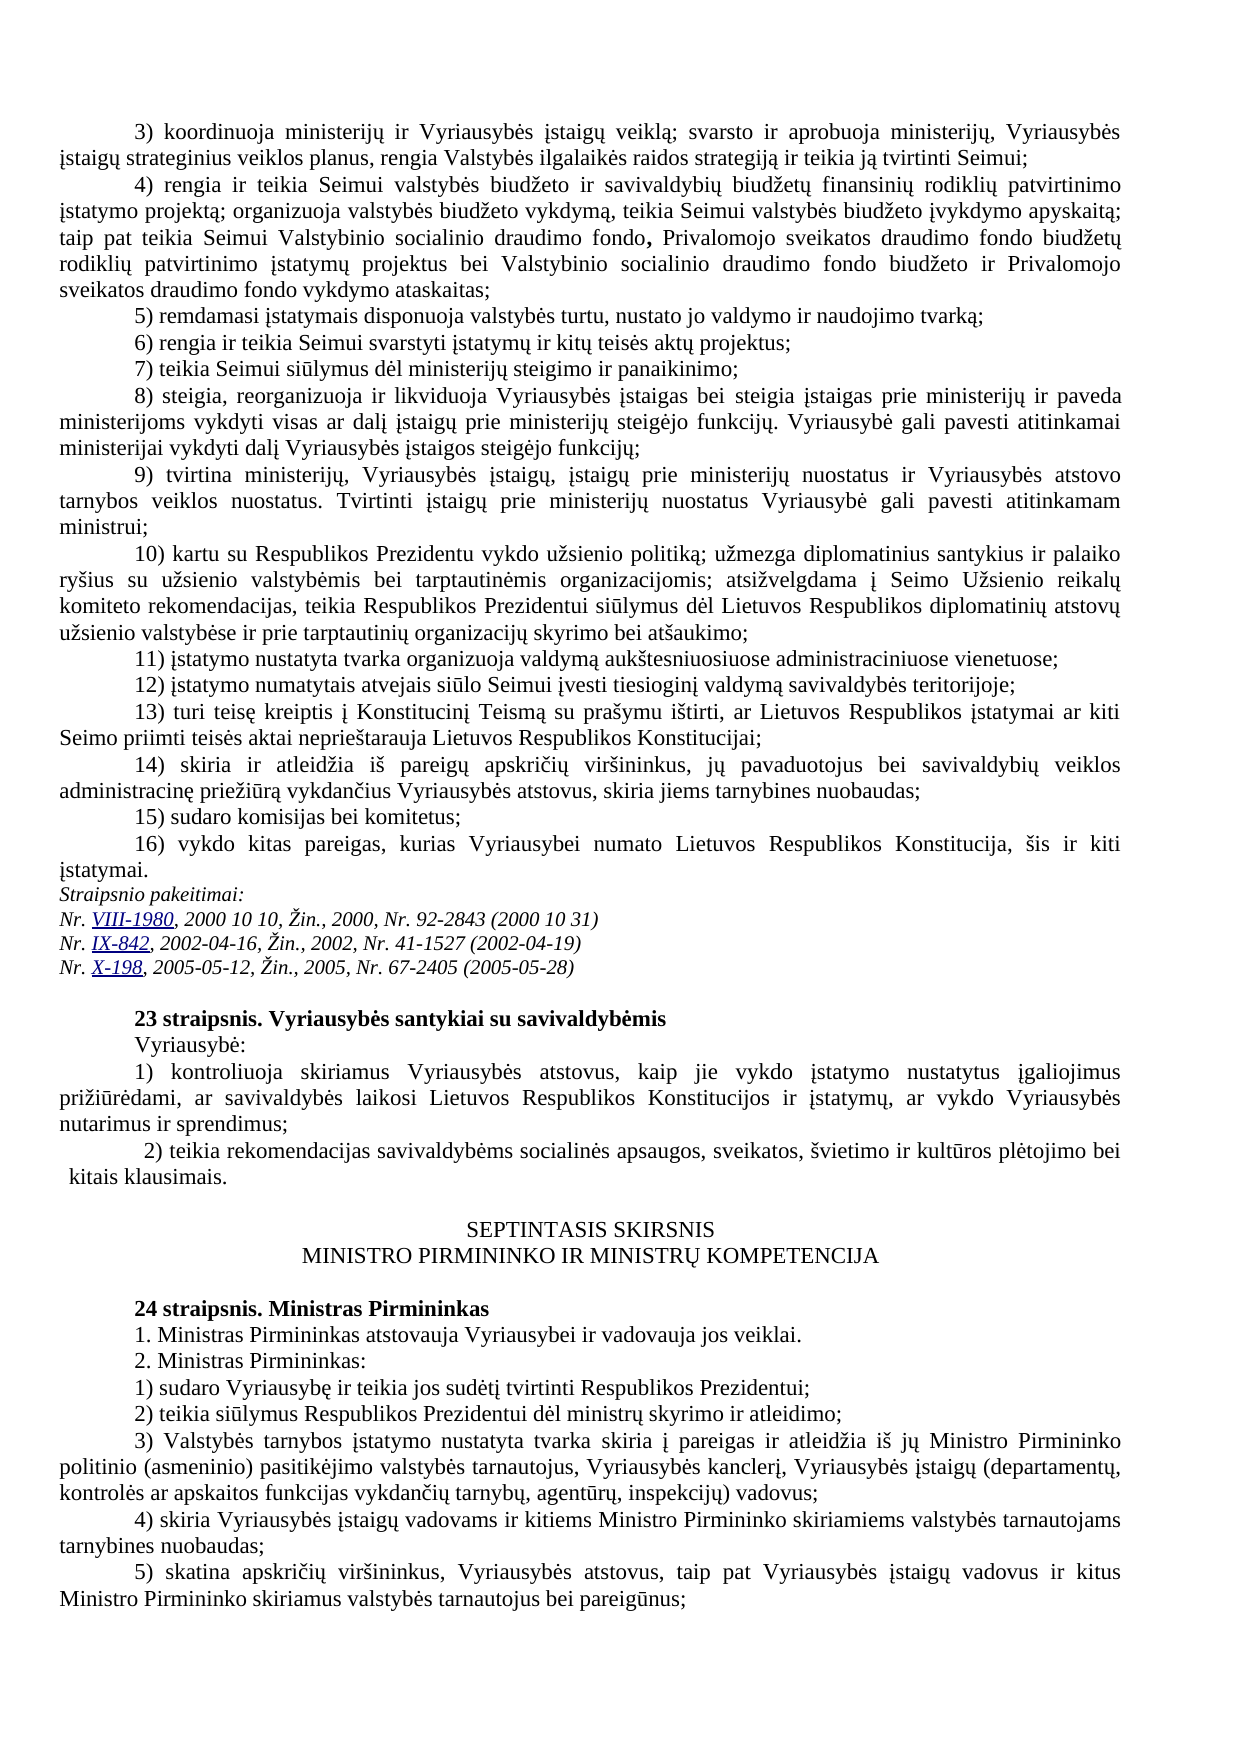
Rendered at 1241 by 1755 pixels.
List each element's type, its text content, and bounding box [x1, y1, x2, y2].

text 6) rengia ir teikia Seimui svarstyti įstatymų ir kitų teisės aktų projektus; [59, 329, 1122, 355]
text 4) rengia ir teikia Seimui valstybės biudžeto ir savivaldybių biudžetų finansinių rodiklių patvirtinimo įstatymo projektą; organizuoja valstybės biudžeto vykdymą, teikia Seimui valstybės biudžeto įvykdymo apyskaitą; taip pat teikia Seimui Valstybinio socialinio draudimo fondo, Privalomojo sveikatos draudimo fondo biudžetų rodiklių patvirtinimo įstatymų projektus bei Valstybinio socialinio draudimo fondo biudžeto ir Privalomojo sveikatos draudimo fondo vykdymo ataskaitas; [59, 171, 1122, 303]
text Nr. IX-842, 2002-04-16, Žin., 2002, Nr. 41-1527 (2002-04-19) [59, 931, 1122, 954]
text 1. Ministras Pirmininkas atstovauja Vyriausybei ir vadovauja jos veiklai. [59, 1321, 1122, 1348]
text 5) remdamasi įstatymais disponuoja valstybės turtu, nustato jo valdymo ir naudojimo tvarką; [59, 303, 1122, 329]
text 24 straipsnis. Ministras Pirmininkas [59, 1295, 1122, 1321]
text 10) kartu su Respublikos Prezidentu vykdo užsienio politiką; užmezga diplomatinius santykius ir palaiko ryšius su užsienio valstybėmis bei tarptautinėmis organizacijomis; atsižvelgdama į Seimo Užsienio reikalų komiteto rekomendacijas, teikia Respublikos Prezidentui siūlymus dėl Lietuvos Respublikos diplomatinių atstovų užsienio valstybėse ir prie tarptautinių organizacijų skyrimo bei atšaukimo; [59, 540, 1122, 645]
text 11) įstatymo nustatyta tvarka organizuoja valdymą aukštesniuosiuose administraciniuose vienetuose; [59, 645, 1122, 672]
text 3) Valstybės tarnybos įstatymo nustatyta tvarka skiria į pareigas ir atleidžia iš jų Ministro Pirmininko politinio (asmeninio) pasitikėjimo valstybės tarnautojus, Vyriausybės kanclerį, Vyriausybės įstaigų (departamentų, kontrolės ar apskaitos funkcijas vykdančių tarnybų, agentūrų, inspekcijų) vadovus; [59, 1427, 1122, 1506]
text 2. Ministras Pirmininkas: [59, 1348, 1122, 1374]
text 2) teikia rekomendacijas savivaldybėms socialinės apsaugos, sveikatos, švietimo ir kultūros plėtojimo bei kitais klausimais. [68, 1137, 1122, 1189]
text MINISTRO PIRMININKO IR MINISTRŲ KOMPETENCIJA [59, 1242, 1122, 1268]
text 5) skatina apskričių viršininkus, Vyriausybės atstovus, taip pat Vyriausybės įstaigų vadovus ir kitus Ministro Pirmininko skiriamus valstybės tarnautojus bei pareigūnus; [59, 1558, 1122, 1611]
text 3) koordinuoja ministerijų ir Vyriausybės įstaigų veiklą; svarsto ir aprobuoja ministerijų, Vyriausybės įstaigų strateginius veiklos planus, rengia Valstybės ilgalaikės raidos strategiją ir teikia ją tvirtinti Seimui; [59, 118, 1122, 171]
text 8) steigia, reorganizuoja ir likviduoja Vyriausybės įstaigas bei steigia įstaigas prie ministerijų ir paveda ministerijoms vykdyti visas ar dalį įstaigų prie ministerijų steigėjo funkcijų. Vyriausybė gali pavesti atitinkamai ministerijai vykdyti dalį Vyriausybės įstaigos steigėjo funkcijų; [59, 382, 1122, 461]
text Nr. X-198, 2005-05-12, Žin., 2005, Nr. 67-2405 (2005-05-28) [59, 954, 1122, 979]
text Vyriausybė: [59, 1031, 1122, 1058]
text 16) vykdo kitas pareigas, kurias Vyriausybei numato Lietuvos Respublikos Konstitucija, šis ir kiti įstatymai. [59, 830, 1122, 882]
text 23 straipsnis. Vyriausybės santykiai su savivaldybėmis [59, 1005, 1122, 1031]
text 14) skiria ir atleidžia iš pareigų apskričių viršininkus, jų pavaduotojus bei savivaldybių veiklos administracinę priežiūrą vykdančius Vyriausybės atstovus, skiria jiems tarnybines nuobaudas; [59, 751, 1122, 803]
text 9) tvirtina ministerijų, Vyriausybės įstaigų, įstaigų prie ministerijų nuostatus ir Vyriausybės atstovo tarnybos veiklos nuostatus. Tvirtinti įstaigų prie ministerijų nuostatus Vyriausybė gali pavesti atitinkamam ministrui; [59, 461, 1122, 540]
text Septintasis skirsnis [59, 1216, 1122, 1242]
text 13) turi teisę kreiptis į Konstitucinį Teismą su prašymu ištirti, ar Lietuvos Respublikos įstatymai ar kiti Seimo priimti teisės aktai neprieštarauja Lietuvos Respublikos Konstitucijai; [59, 698, 1122, 751]
text 12) įstatymo numatytais atvejais siūlo Seimui įvesti tiesioginį valdymą savivaldybės teritorijoje; [59, 672, 1122, 698]
text 7) teikia Seimui siūlymus dėl ministerijų steigimo ir panaikinimo; [59, 355, 1122, 382]
text 1) sudaro Vyriausybę ir teikia jos sudėtį tvirtinti Respublikos Prezidentui; [59, 1374, 1122, 1400]
text 15) sudaro komisijas bei komitetus; [59, 803, 1122, 830]
text 4) skiria Vyriausybės įstaigų vadovams ir kitiems Ministro Pirmininko skiriamiems valstybės tarnautojams tarnybines nuobaudas; [59, 1506, 1122, 1558]
text Nr. VIII-1980, 2000 10 10, Žin., 2000, Nr. 92-2843 (2000 10 31) [59, 906, 1122, 931]
text 2) teikia siūlymus Respublikos Prezidentui dėl ministrų skyrimo ir atleidimo; [59, 1400, 1122, 1427]
text Straipsnio pakeitimai: [59, 882, 1122, 906]
text 1) kontroliuoja skiriamus Vyriausybės atstovus, kaip jie vykdo įstatymo nustatytus įgaliojimus prižiūrėdami, ar savivaldybės laikosi Lietuvos Respublikos Konstitucijos ir įstatymų, ar vykdo Vyriausybės nutarimus ir sprendimus; [59, 1058, 1122, 1137]
